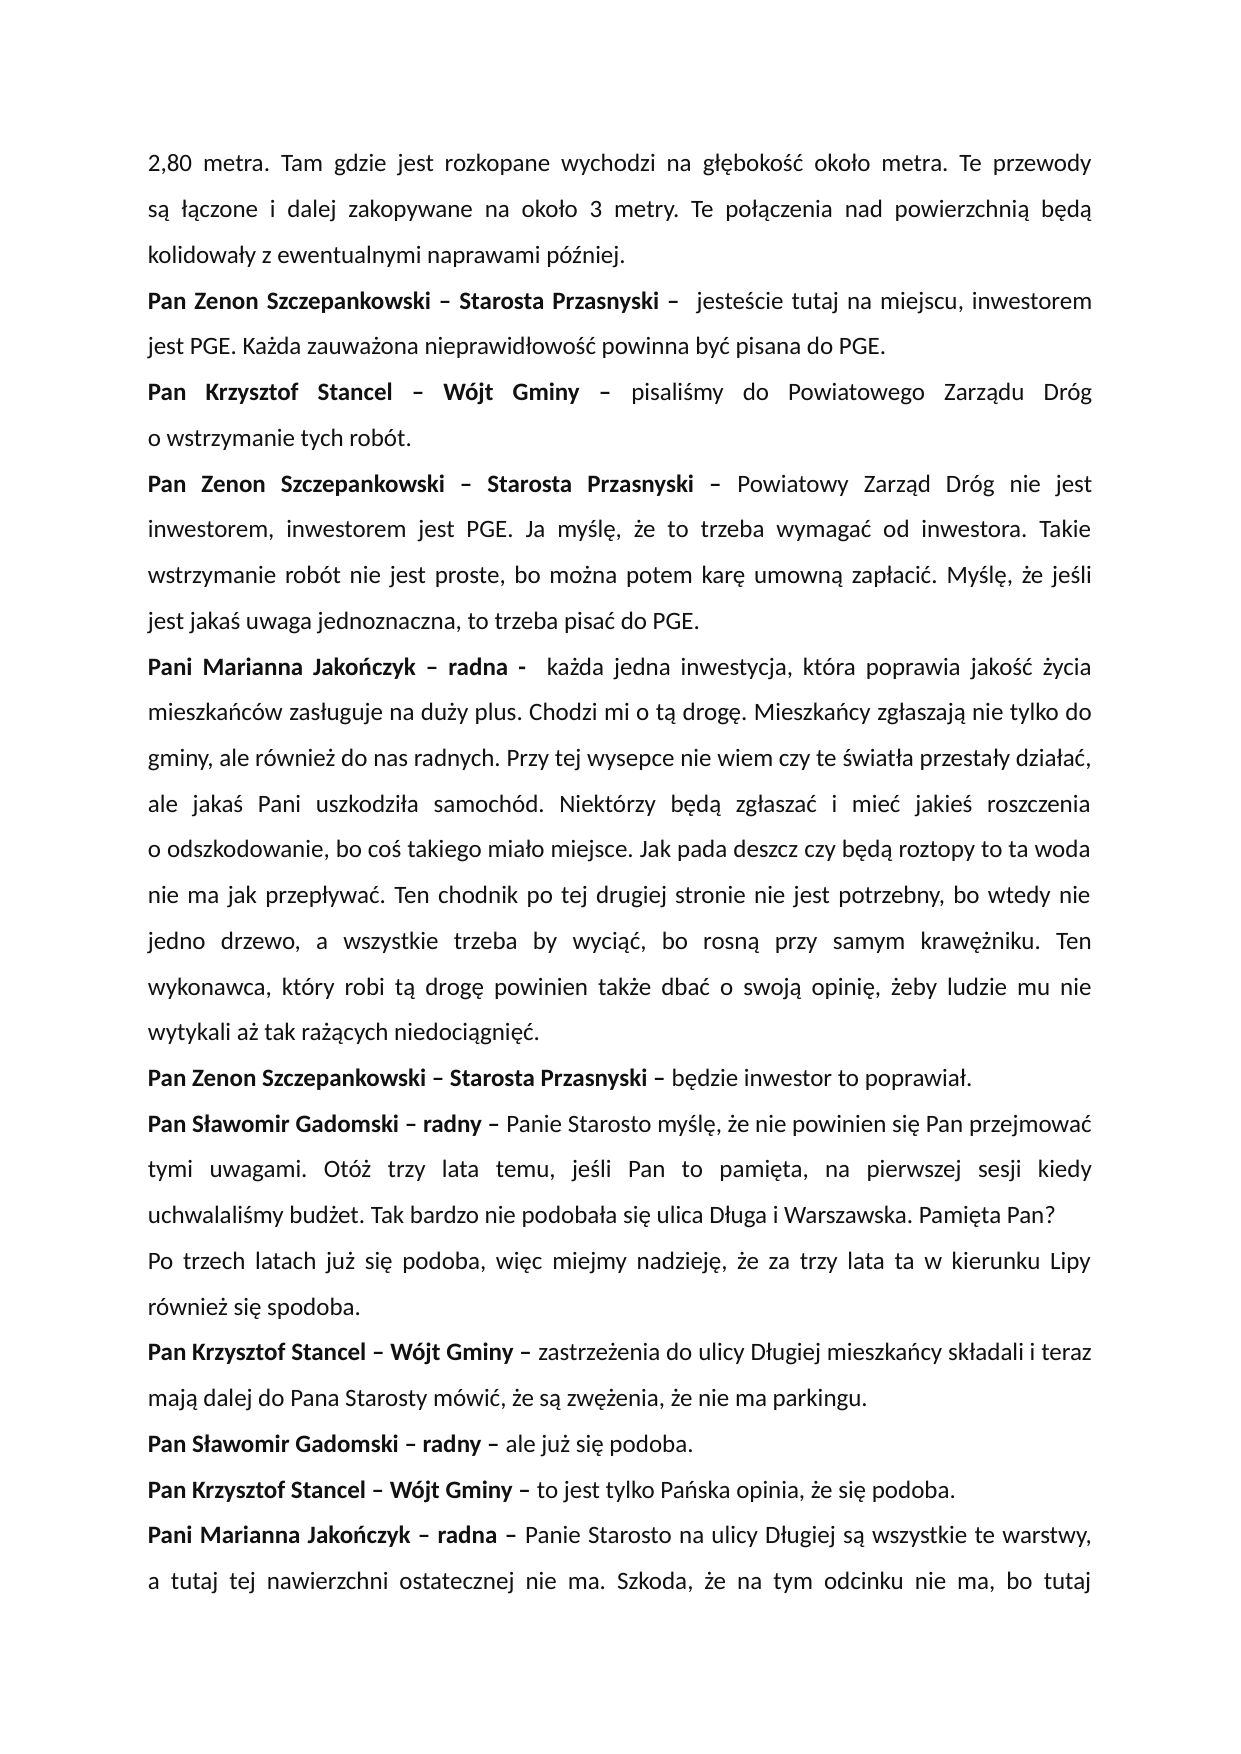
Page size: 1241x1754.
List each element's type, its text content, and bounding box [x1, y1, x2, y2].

text Pan Sławomir Gadomski – radny – Panie Starosto myślę, że nie powinien się Pan przejmować tymi uwagami. Otóż trzy lata temu, jeśli Pan to pamięta, na pierwszej sesji kiedy uchwalaliśmy budżet. Tak bardzo nie podobała się ulica Długa i Warszawska. Pamięta Pan? [148, 1108, 1093, 1230]
text Pan Zenon Szczepankowski – Starosta Przasnyski – jesteście tutaj na miejscu, inwestorem jest PGE. Każda zauważona nieprawidłowość powinna być pisana do PGE. [148, 285, 1093, 361]
text Pan Zenon Szczepankowski – Starosta Przasnyski – Powiatowy Zarząd Dróg nie jest inwestorem, inwestorem jest PGE. Ja myślę, że to trzeba wymagać od inwestora. Takie wstrzymanie robót nie jest proste, bo można potem karę umowną zapłacić. Myślę, że jeśli jest jakaś uwaga jednoznaczna, to trzeba pisać do PGE. [148, 468, 1093, 635]
text Pan Krzysztof Stancel – Wójt Gminy – to jest tylko Pańska opinia, że się podoba. [148, 1474, 1093, 1504]
text Pan Krzysztof Stancel – Wójt Gminy – zastrzeżenia do ulicy Długiej mieszkańcy składali i teraz mają dalej do Pana Starosty mówić, że są zwężenia, że nie ma parkingu. [148, 1337, 1093, 1413]
text Pan Krzysztof Stancel – Wójt Gminy – pisaliśmy do Powiatowego Zarządu Dróg o wstrzymanie tych robót. [148, 376, 1093, 452]
text Pani Marianna Jakończyk – radna – Panie Starosto na ulicy Długiej są wszystkie te warstwy, a tutaj tej nawierzchni ostatecznej nie ma. Szkoda, że na tym odcinku nie ma, bo tutaj [148, 1519, 1093, 1596]
text Pan Sławomir Gadomski – radny – ale już się podoba. [148, 1428, 1093, 1458]
text Pan Zenon Szczepankowski – Starosta Przasnyski – będzie inwestor to poprawiał. [148, 1062, 1093, 1093]
text 2,80 metra. Tam gdzie jest rozkopane wychodzi na głębokość około metra. Te przewody są łączone i dalej zakopywane na około 3 metry. Te połączenia nad powierzchnią będą kolidowały z ewentualnymi naprawami później. [148, 148, 1093, 269]
text Pani Marianna Jakończyk – radna - każda jedna inwestycja, która poprawia jakość życia mieszkańców zasługuje na duży plus. Chodzi mi o tą drogę. Mieszkańcy zgłaszają nie tylko do gminy, ale również do nas radnych. Przy tej wysepce nie wiem czy te światła przestały działać, ale jakaś Pani uszkodziła samochód. Niektórzy będą zgłaszać i mieć jakieś roszczenia o odszkodowanie, bo coś takiego miało miejsce. Jak pada deszcz czy będą roztopy to ta woda nie ma jak przepływać. Ten chodnik po tej drugiej stronie nie jest potrzebny, bo wtedy nie jedno drzewo, a wszystkie trzeba by wyciąć, bo rosną przy samym krawężniku. Ten wykonawca, który robi tą drogę powinien także dbać o swoją opinię, żeby ludzie mu nie wytykali aż tak rażących niedociągnięć. [148, 651, 1093, 1047]
text Po trzech latach już się podoba, więc miejmy nadzieję, że za trzy lata ta w kierunku Lipy również się spodoba. [148, 1245, 1093, 1321]
